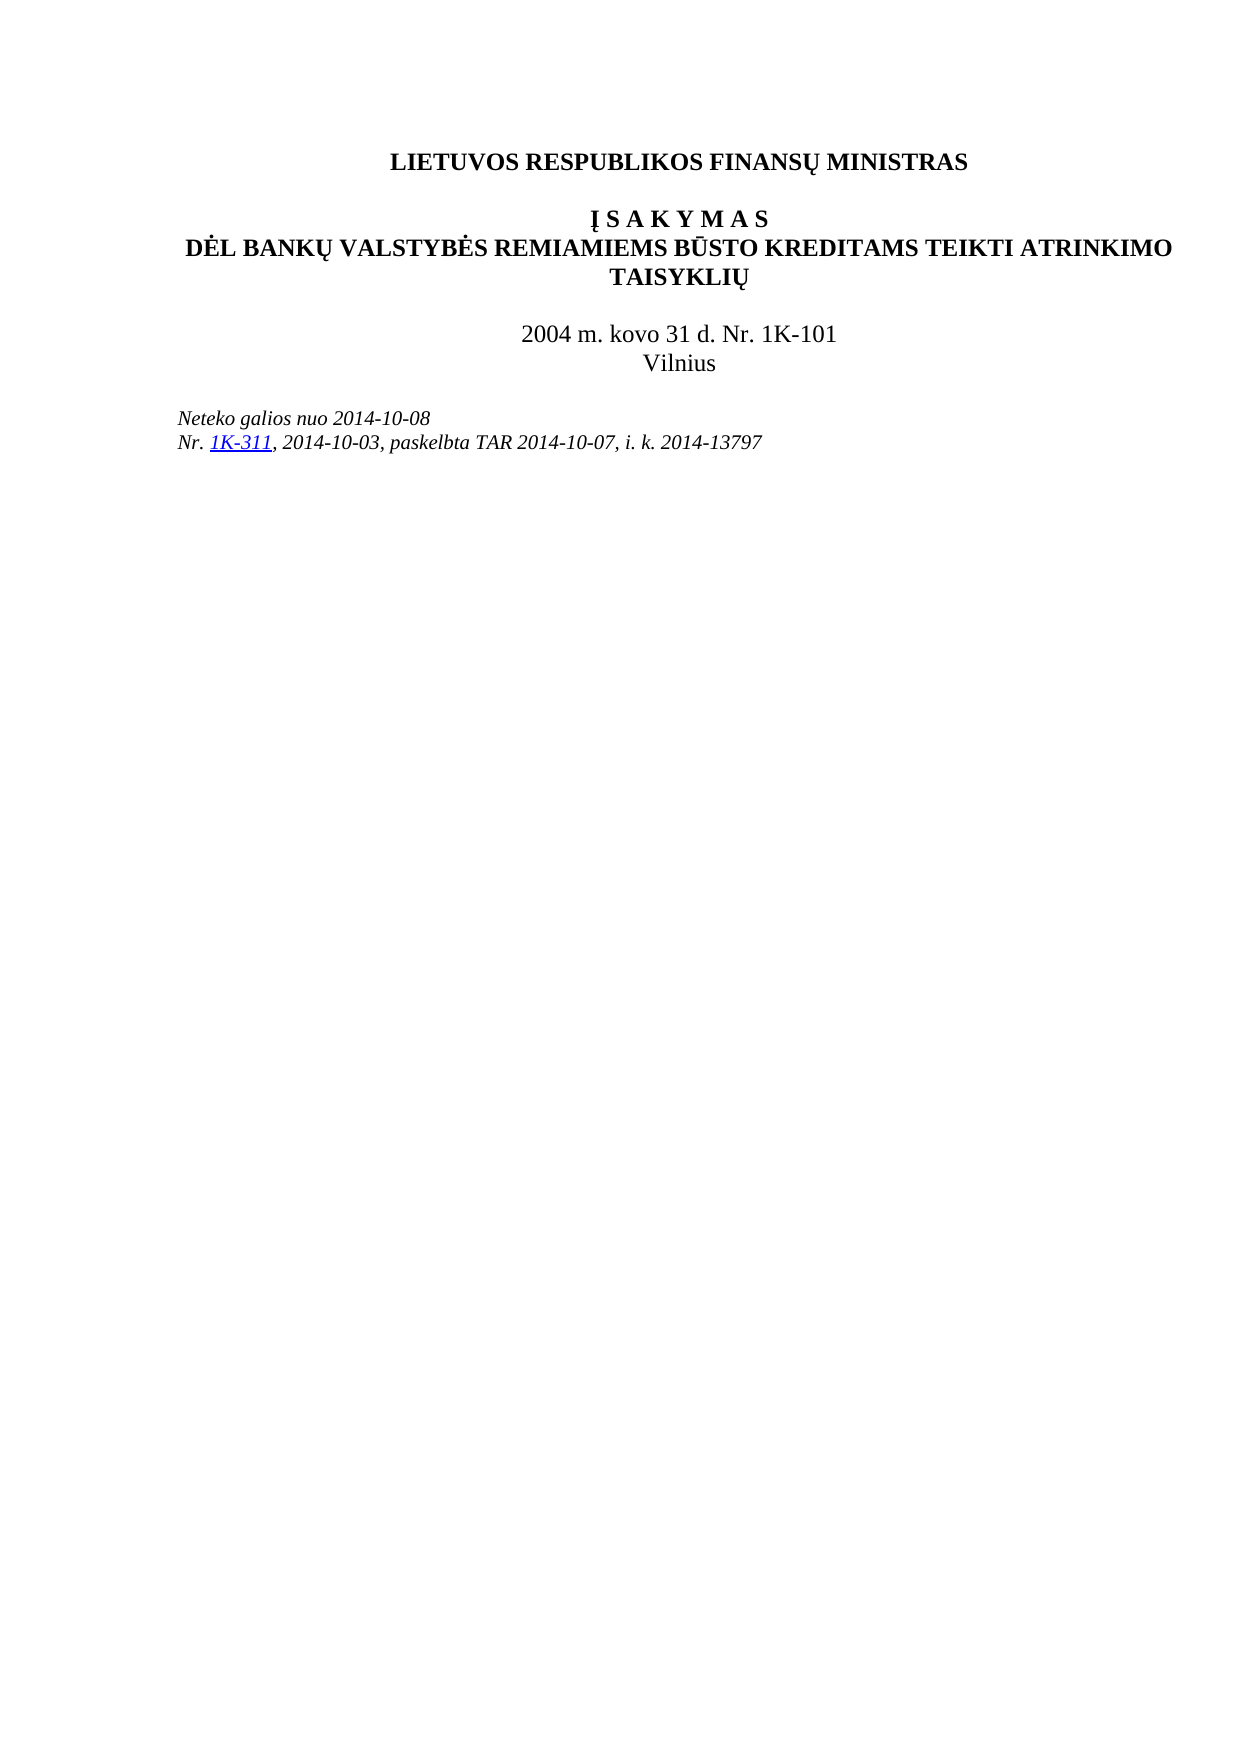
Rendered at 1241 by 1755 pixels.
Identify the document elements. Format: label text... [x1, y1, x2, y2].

text Vilnius [177, 348, 1181, 377]
text DĖL BANKŲ VALSTYBĖS REMIAMIEMS BŪSTO KREDITAMS TEIKTI ATRINKIMO TAISYKLIŲ [177, 233, 1181, 291]
text Neteko galios nuo 2014-10-08 [177, 406, 1181, 430]
text Nr. 1K-311, 2014-10-03, paskelbta TAR 2014-10-07, i. k. 2014-13797 [177, 430, 1181, 454]
text 2004 m. kovo 31 d. Nr. 1K-101 [177, 319, 1181, 348]
text Į S A K Y M A S [177, 204, 1181, 233]
text LIETUVOS RESPUBLIKOS FINANSŲ MINISTRAS [177, 147, 1181, 176]
